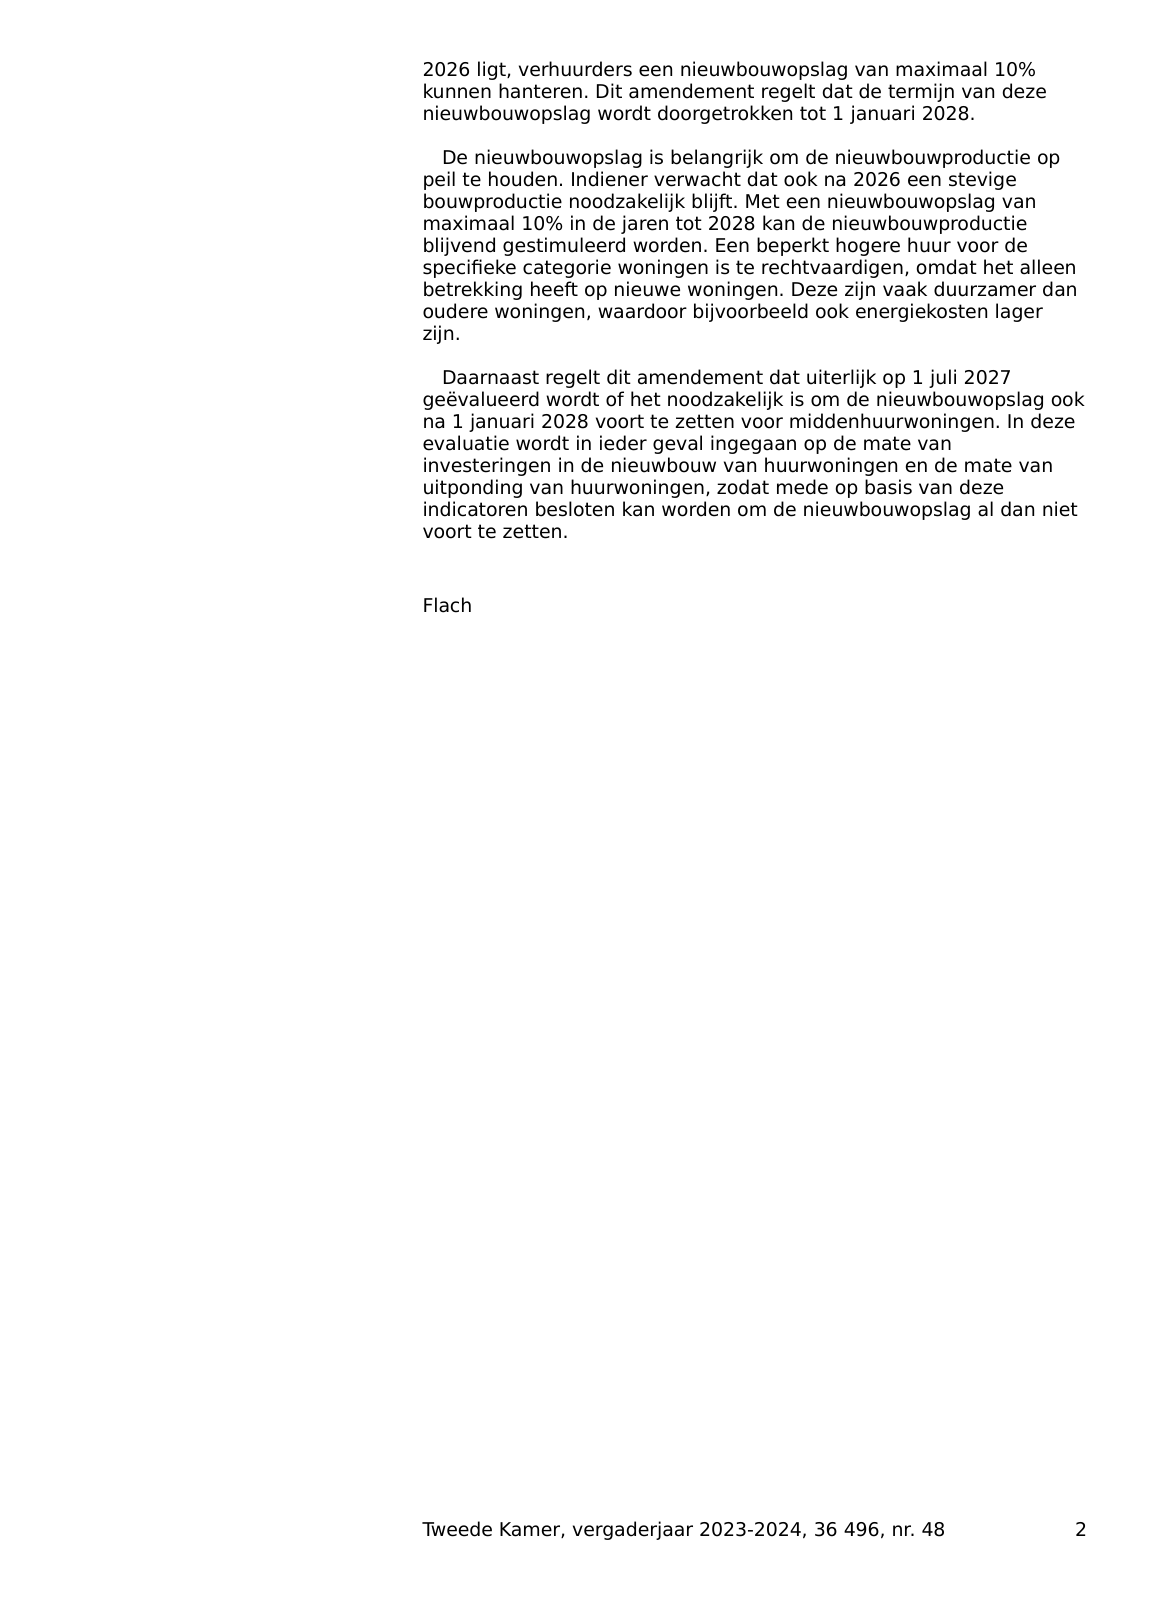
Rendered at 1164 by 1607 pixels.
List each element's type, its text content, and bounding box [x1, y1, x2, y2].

text Daarnaast regelt dit amendement dat uiterlijk op 1 juli 2027 geëvalueerd wordt of het noodzakelijk is om de nieuwbouwopslag ook na 1 januari 2028 voort te zetten voor middenhuurwoningen. In deze evaluatie wordt in ieder geval ingegaan op de mate van investeringen in de nieuwbouw van huurwoningen en de mate van uitponding van huurwoningen, zodat mede op basis van deze indicatoren besloten kan worden om de nieuwbouwopslag al dan niet voort te zetten. [422, 367, 1087, 543]
text Flach [422, 573, 1087, 617]
text 2026 ligt, verhuurders een nieuwbouwopslag van maximaal 10% kunnen hanteren. Dit amendement regelt dat de termijn van deze nieuwbouwopslag wordt doorgetrokken tot 1 januari 2028. [422, 59, 1087, 125]
text De nieuwbouwopslag is belangrijk om de nieuwbouwproductie op peil te houden. Indiener verwacht dat ook na 2026 een stevige bouwproductie noodzakelijk blijft. Met een nieuwbouwopslag van maximaal 10% in de jaren tot 2028 kan de nieuwbouwproductie blijvend gestimuleerd worden. Een beperkt hogere huur voor de specifieke categorie woningen is te rechtvaardigen, omdat het alleen betrekking heeft op nieuwe woningen. Deze zijn vaak duurzamer dan oudere woningen, waardoor bijvoorbeeld ook energiekosten lager zijn. [422, 147, 1087, 345]
